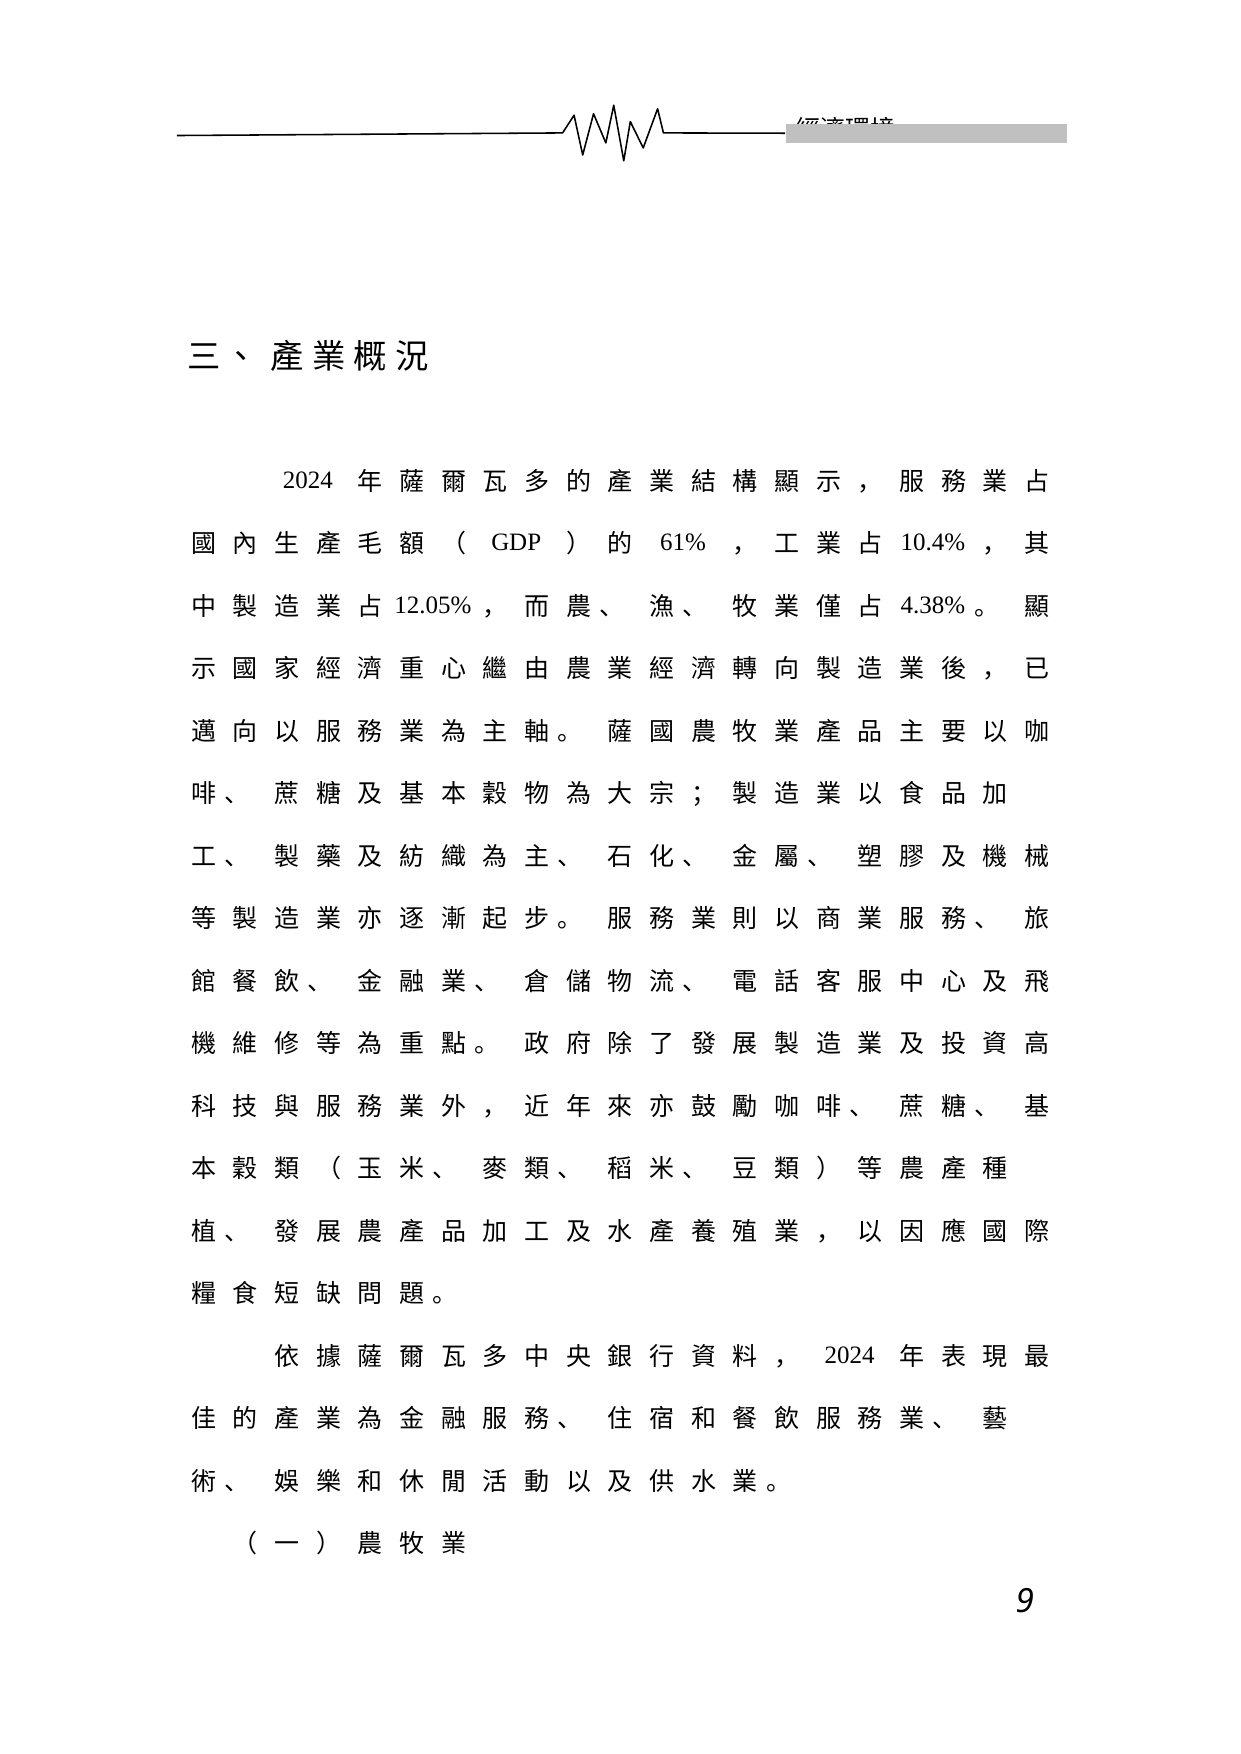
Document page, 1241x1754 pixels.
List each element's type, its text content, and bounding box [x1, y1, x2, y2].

text （一）農牧業 [207, 1500, 1058, 1563]
text 依據薩爾瓦多中央銀行資料，2024年表現最佳的產業為金融服務、住宿和餐飲服務業、藝術、娛樂和休閒活動以及供水業。 [183, 1313, 1058, 1500]
text 三、產業概況 [183, 313, 1058, 375]
text 2024年薩爾瓦多的產業結構顯示，服務業占國內生產毛額（GDP）的61%，工業占10.4%，其中製造業占12.05%，而農、漁、牧業僅占4.38%。顯示國家經濟重心繼由農業經濟轉向製造業後，已邁向以服務業為主軸。薩國農牧業產品主要以咖啡、蔗糖及基本穀物為大宗；製造業以食品加工、製藥及紡織為主、石化、金屬、塑膠及機械等製造業亦逐漸起步。服務業則以商業服務、旅館餐飲、金融業、倉儲物流、電話客服中心及飛機維修等為重點。政府除了發展製造業及投資高科技與服務業外，近年來亦鼓勵咖啡、蔗糖、基本穀類（玉米、麥類、稻米、豆類）等農產種植、發展農產品加工及水產養殖業，以因應國際糧食短缺問題。 [183, 438, 1058, 1313]
